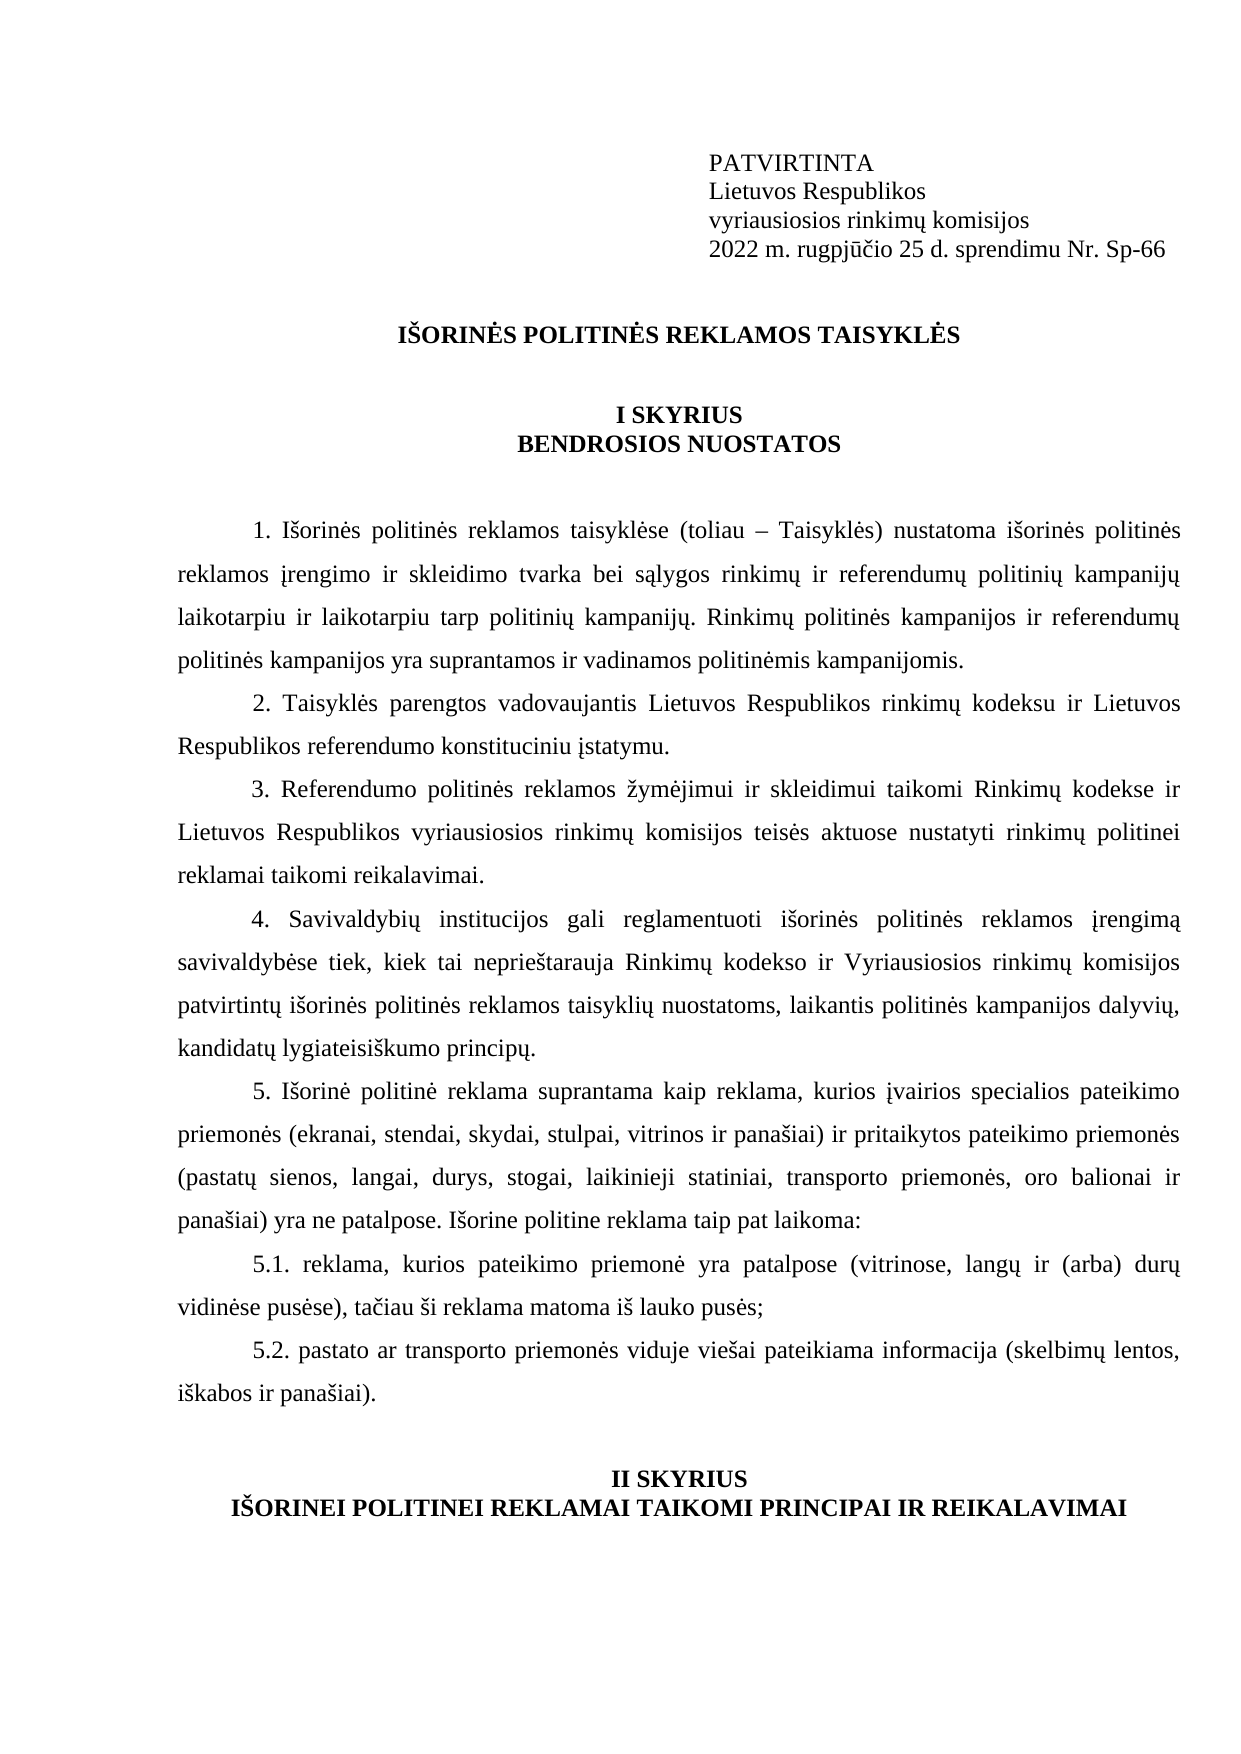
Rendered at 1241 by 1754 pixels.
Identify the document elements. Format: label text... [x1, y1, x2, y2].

text IŠORINĖS POLITINĖS REKLAMOS TAISYKLĖS [177, 320, 1181, 349]
text 5.2. pastato ar transporto priemonės viduje viešai pateikiama informacija (skelbimų lentos, iškabos ir panašiai). [177, 1335, 1181, 1407]
text 5. Išorinė politinė reklama suprantama kaip reklama, kurios įvairios specialios pateikimo priemonės (ekranai, stendai, skydai, stulpai, vitrinos ir panašiai) ir pritaikytos pateikimo priemonės (pastatų sienos, langai, durys, stogai, laikinieji statiniai, transporto priemonės, oro balionai ir panašiai) yra ne patalpose. Išorine politine reklama taip pat laikoma: [177, 1076, 1181, 1234]
text 1. Išorinės politinės reklamos taisyklėse (toliau – Taisyklės) nustatoma išorinės politinės reklamos įrengimo ir skleidimo tvarka bei sąlygos rinkimų ir referendumų politinių kampanijų laikotarpiu ir laikotarpiu tarp politinių kampanijų. Rinkimų politinės kampanijos ir referendumų politinės kampanijos yra suprantamos ir vadinamos politinėmis kampanijomis. [177, 516, 1181, 674]
text 2. Taisyklės parengtos vadovaujantis Lietuvos Respublikos rinkimų kodeksu ir Lietuvos Respublikos referendumo konstituciniu įstatymu. [177, 688, 1181, 760]
text Lietuvos Respublikos [709, 176, 1181, 205]
text BENDROSIOS NUOSTATOS [177, 429, 1181, 458]
text 4. Savivaldybių institucijos gali reglamentuoti išorinės politinės reklamos įrengimą savivaldybėse tiek, kiek tai neprieštarauja Rinkimų kodekso ir Vyriausiosios rinkimų komisijos patvirtintų išorinės politinės reklamos taisyklių nuostatoms, laikantis politinės kampanijos dalyvių, kandidatų lygiateisiškumo principų. [177, 904, 1181, 1062]
text IŠORINEI POLITINEI REKLAMAI TAIKOMI PRINCIPAI IR REIKALAVIMAI [177, 1493, 1181, 1522]
text vyriausiosios rinkimų komisijos [709, 205, 1181, 234]
text II SKYRIUS [177, 1464, 1181, 1493]
text I SKYRIUS [177, 401, 1181, 429]
text 5.1. reklama, kurios pateikimo priemonė yra patalpose (vitrinose, langų ir (arba) durų vidinėse pusėse), tačiau ši reklama matoma iš lauko pusės; [177, 1249, 1181, 1321]
text 2022 m. rugpjūčio 25 d. sprendimu Nr. Sp-66 [709, 234, 1181, 263]
text 3. Referendumo politinės reklamos žymėjimui ir skleidimui taikomi Rinkimų kodekse ir Lietuvos Respublikos vyriausiosios rinkimų komisijos teisės aktuose nustatyti rinkimų politinei reklamai taikomi reikalavimai. [177, 774, 1181, 889]
text PATVIRTINTA [709, 148, 1181, 176]
